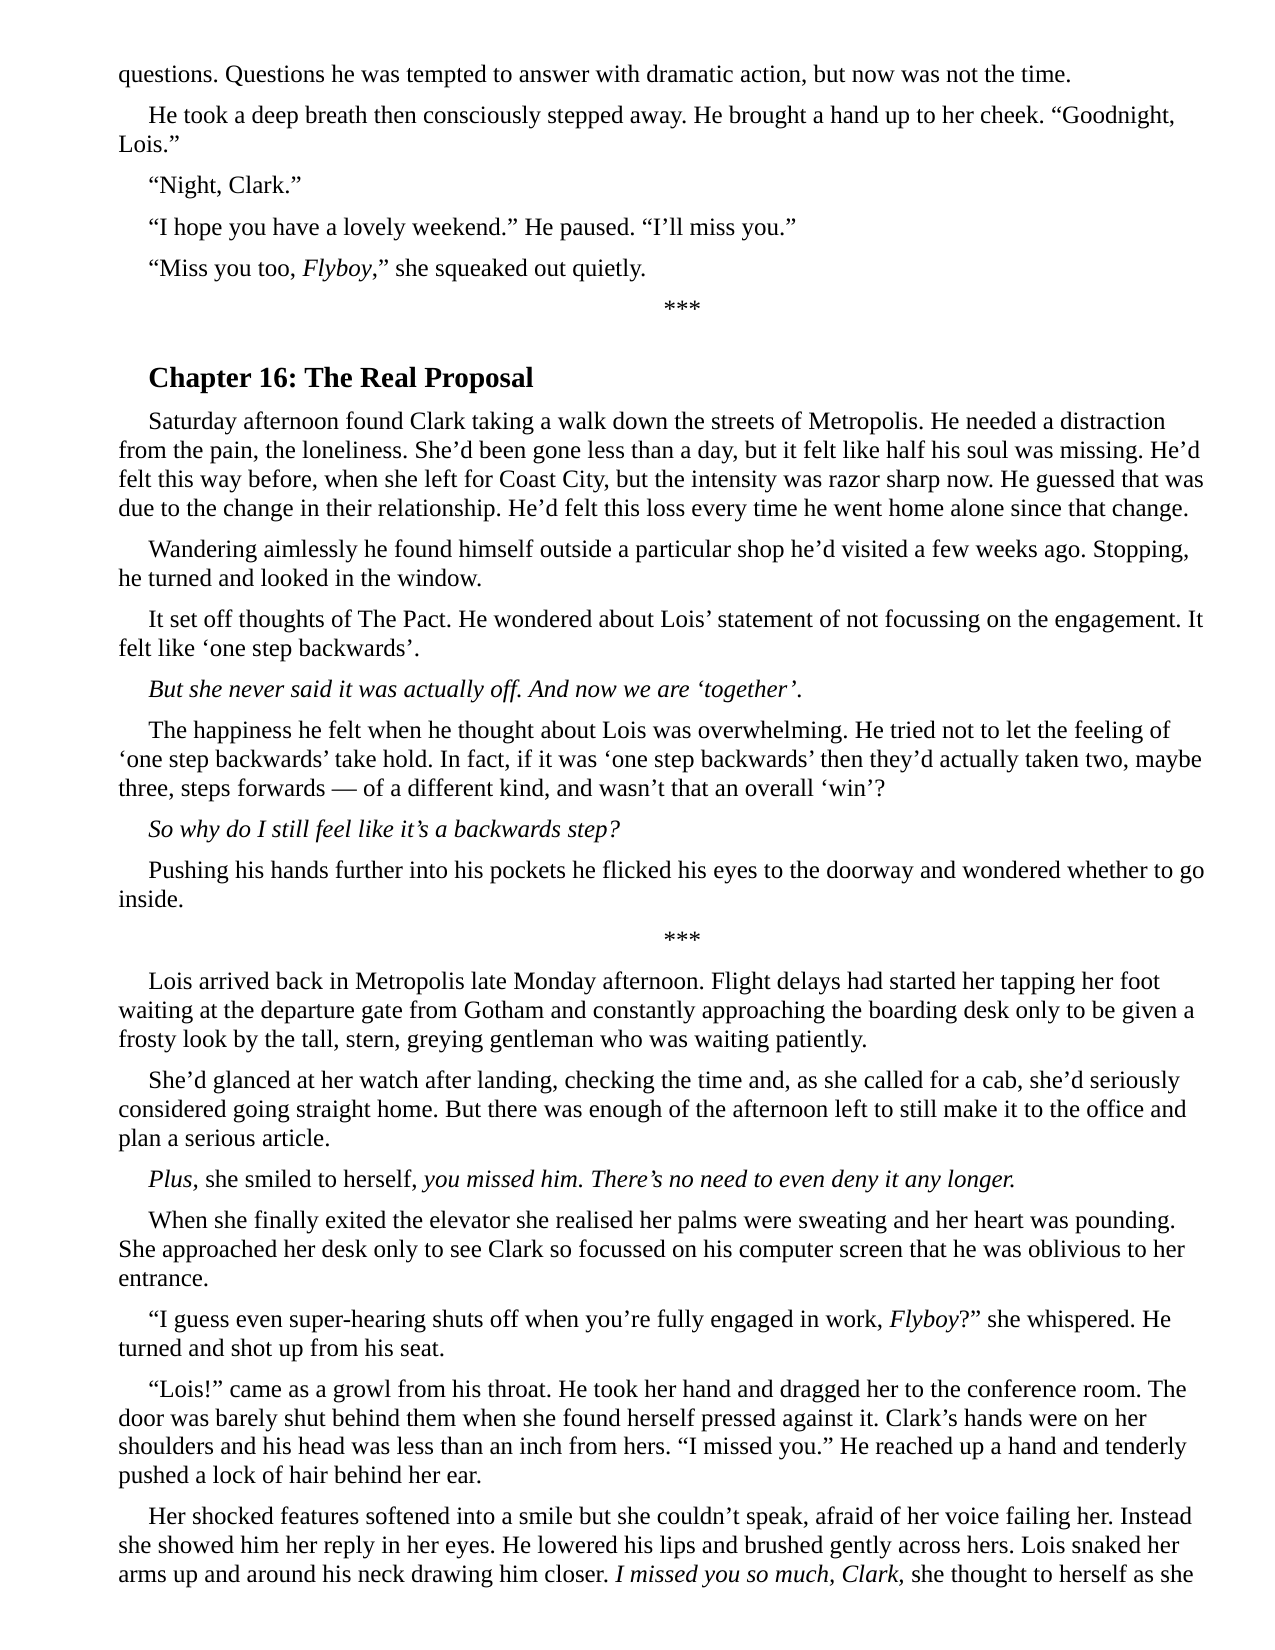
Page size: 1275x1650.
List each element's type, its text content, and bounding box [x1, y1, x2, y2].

text The happiness he felt when he thought about Lois was overwhelming. He tried not to let the feeling of ‘one step backwards’ take hold. In fact, if it was ‘one step backwards’ then they’d actually taken two, maybe three, steps forwards — of a different kind, and wasn’t that an overall ‘win’? [118, 715, 1216, 801]
text She’d glanced at her watch after landing, checking the time and, as she called for a cab, she’d seriously considered going straight home. But there was enough of the afternoon left to still make it to the office and plan a serious article. [118, 1065, 1216, 1151]
text “I hope you have a lovely weekend.” He paused. “I’ll miss you.” [118, 212, 1216, 240]
text So why do I still feel like it’s a backwards step? [118, 814, 1216, 843]
text “Lois!” came as a growl from his throat. He took her hand and dragged her to the conference room. The door was barely shut behind them when she found herself pressed against it. Clark’s hands were on her shoulders and his head was less than an inch from hers. “I missed you.” He reached up a hand and tenderly pushed a lock of hair behind her ear. [118, 1374, 1216, 1489]
text “Miss you too, Flyboy,” she squeaked out quietly. [118, 253, 1216, 282]
text Her shocked features softened into a smile but she couldn’t speak, afraid of her voice failing her. Instead she showed him her reply in her eyes. He lowered his lips and brushed gently across hers. Lois snaked her arms up and around his neck drawing him closer. I missed you so much, Clark, she thought to herself as she [118, 1501, 1216, 1588]
text When she finally exited the elevator she realised her palms were sweating and her heart was pounding. She approached her desk only to see Clark so focussed on his computer screen that he was oblivious to her entrance. [118, 1205, 1216, 1291]
text questions. Questions he was tempted to answer with dramatic action, but now was not the time. [118, 59, 1216, 88]
text “Night, Clark.” [118, 170, 1216, 199]
text “I guess even super-hearing shuts off when you’re fully engaged in work, Flyboy?” she whispered. He turned and shot up from his seat. [118, 1304, 1216, 1361]
text He took a deep breath then consciously stepped away. He brought a hand up to her cheek. “Goodnight, Lois.” [118, 100, 1216, 158]
text But she never said it was actually off. And now we are ‘together’. [118, 674, 1216, 703]
text Pushing his hands further into his pockets he flicked his eyes to the doorway and wondered whether to go inside. [118, 855, 1216, 913]
text *** [118, 294, 1216, 323]
text Lois arrived back in Metropolis late Monday afternoon. Flight delays had started her tapping her foot waiting at the departure gate from Gotham and constantly approaching the boarding desk only to be given a frosty look by the tall, stern, greying gentleman who was waiting patiently. [118, 966, 1216, 1053]
text Wandering aimlessly he found himself outside a particular shop he’d visited a few weeks ago. Stopping, he turned and looked in the window. [118, 534, 1216, 591]
text It set off thoughts of The Pact. He wondered about Lois’ statement of not focussing on the engagement. It felt like ‘one step backwards’. [118, 604, 1216, 661]
text *** [118, 925, 1216, 954]
text Plus, she smiled to herself, you missed him. There’s no need to even deny it any longer. [118, 1164, 1216, 1193]
text Saturday afternoon found Clark taking a walk down the streets of Metropolis. He needed a distraction from the pain, the loneliness. She’d been gone less than a day, but it felt like half his soul was missing. He’d felt this way before, when she left for Coast City, but the intensity was razor sharp now. He guessed that was due to the change in their relationship. He’d felt this loss every time he went home alone since that change. [118, 406, 1216, 521]
subtitle Chapter 16: The Real Proposal [118, 360, 1216, 394]
